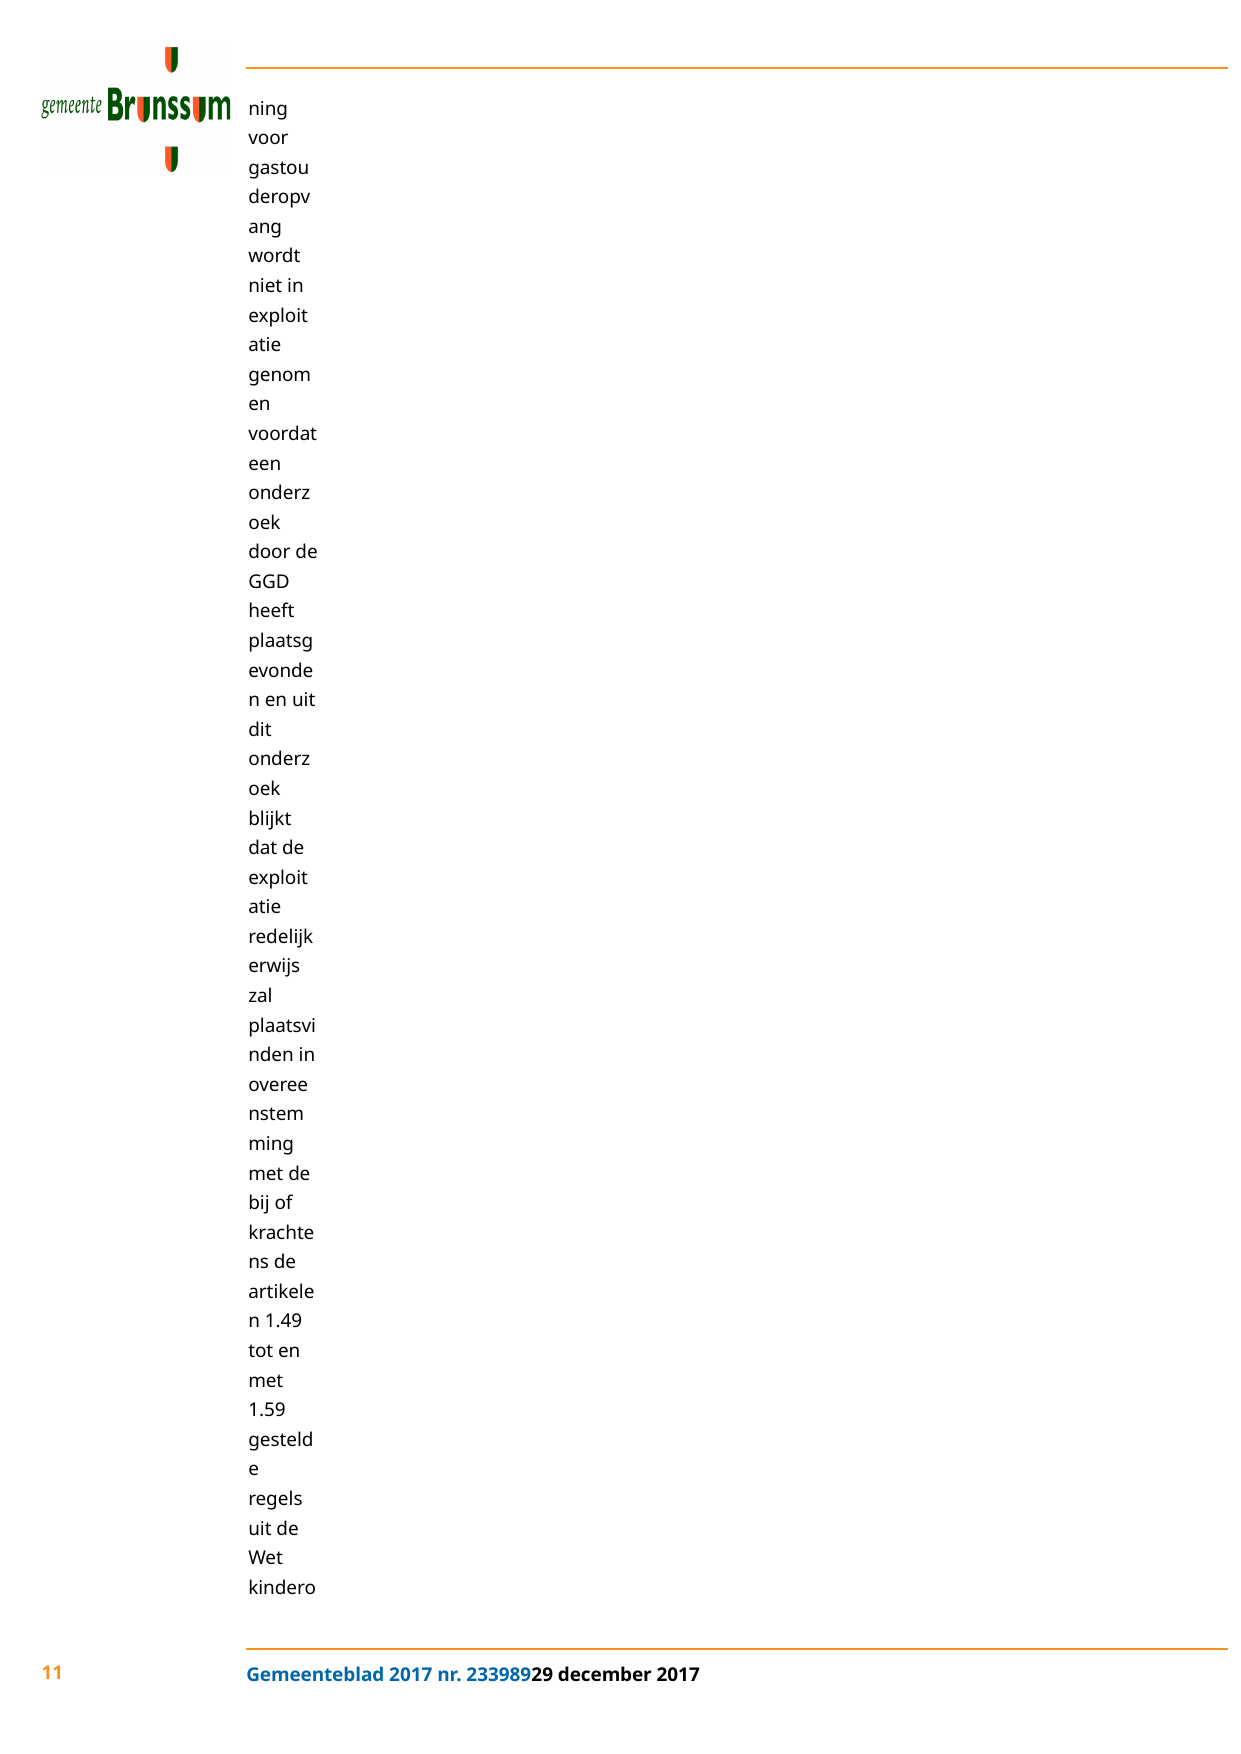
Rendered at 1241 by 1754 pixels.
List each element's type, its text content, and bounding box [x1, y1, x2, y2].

table_cell [387, 95, 456, 1600]
table_cell ning voor gastouderopvang wordt niet in exploitatie genomen voordat een onderzoek door de GGD heeft plaatsgevonden en uit dit onderzoek blijkt dat de exploitatie redelijkerwijs zal plaatsvinden in overeenstemming met de bij of krachtens de artikelen 1.49 tot en met 1.59 gestelde regels uit de Wet kindero [248, 95, 317, 1600]
picture [41, 47, 231, 172]
table_cell [318, 95, 387, 1600]
